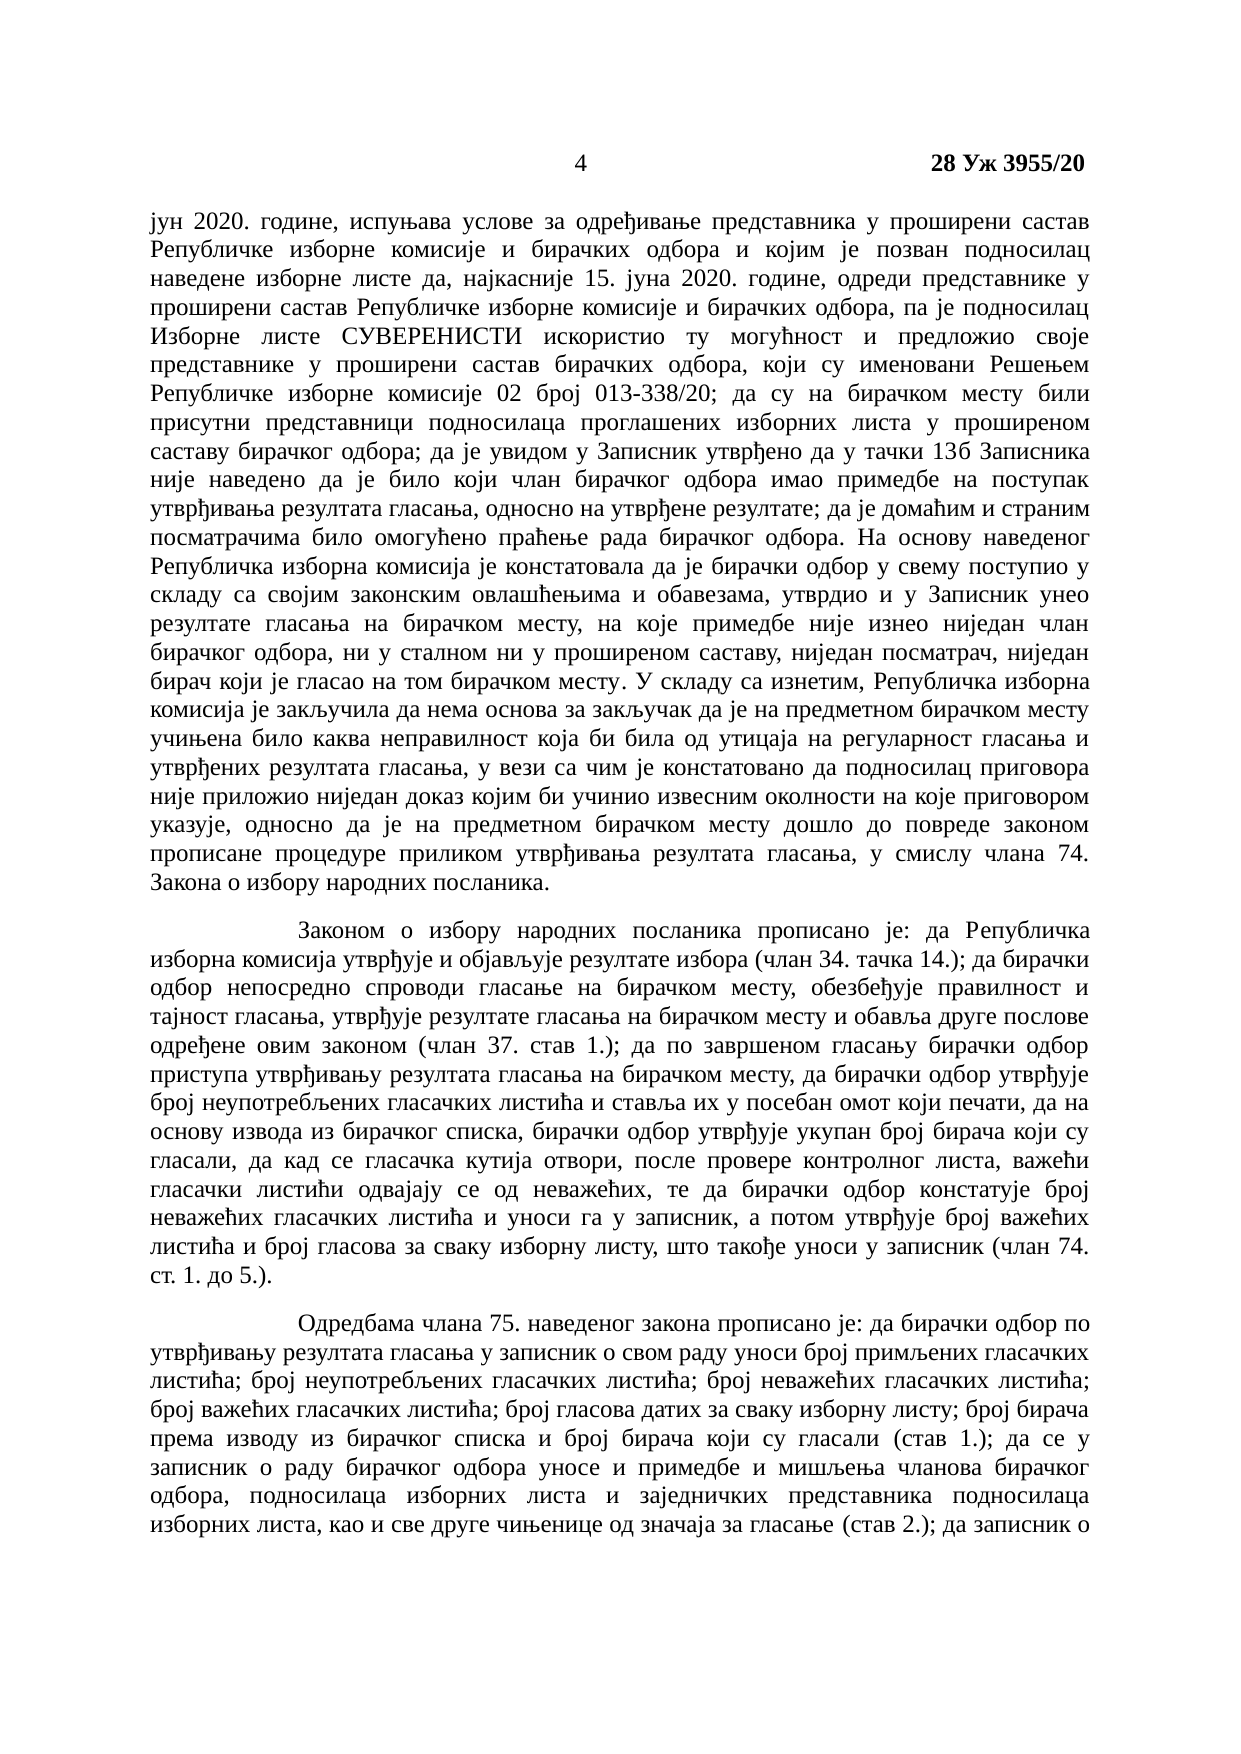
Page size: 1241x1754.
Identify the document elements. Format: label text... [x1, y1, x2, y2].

text Законом о избору народних посланика прописано је: да Републичка изборна комисија утврђује и објављује резултате избора (члан 34. тачка 14.); да бирачки одбор непосредно спроводи гласање на бирачком месту, обезбеђује правилност и тајност гласања, утврђује резултате гласања на бирачком месту и обавља друге послове одређене овим законом (члан 37. став 1.); да по завршеном гласању бирачки одбор приступа утврђивању резултата гласања на бирачком месту, да бирачки одбор утврђује број неупотребљених гласачких листића и ставља их у посебан омот који печати, да на основу извода из бирачког списка, бирачки одбор утврђује укупан број бирача који су гласали, да кад се гласачка кутија отвори, после провере контролног листа, важећи гласачки листићи одвајају се од неважећих, те да бирачки одбор констатује број неважећих гласачких листића и уноси га у записник, а потом утврђује број важећих листића и број гласова за сваку изборну листу, што такође уноси у записник (члан 74. ст. 1. до 5.). [150, 915, 1090, 1289]
text Одредбама члана 75. наведеног закона прописано је: да бирачки одбор по утврђивању резултата гласања у записник о свом раду уноси број примљених гласачких листића; број неупотребљених гласачких листића; број неважећих гласачких листића; број важећих гласачких листића; број гласова датих за сваку изборну листу; број бирача према изводу из бирачког списка и број бирача који су гласали (став 1.); да се у записник о раду бирачког одбора уносе и примедбе и мишљења чланова бирачког одбора, подносилаца изборних листа и заједничких представника подносилаца изборних листа, као и све друге чињенице од значаја за гласање (став 2.); да записник о [150, 1308, 1090, 1538]
text јун 2020. године, испуњава услове за одређивање представника у проширени састав Републичке изборне комисије и бирачких одбора и којим је позван подносилац наведене изборне листе да, најкасније 15. јуна 2020. године, одреди представнике у проширени састав Републичке изборне комисије и бирачких одбора, па је подносилац Изборне листе СУВЕРЕНИСТИ искористио ту могућност и предложио своје представнике у проширени састав бирачких одбора, који су именовани Решењем Републичке изборне комисије 02 број 013-338/20; да су на бирачком месту били присутни представници подносилаца проглашених изборних листа у проширеном саставу бирачког одбора; да је увидом у Записник утврђено да у тачки 13б Записника није наведено да је било који члан бирачког одбора имао примедбе на поступак утврђивања резултата гласања, односно на утврђене резултате; да је домаћим и страним посматрачима било омогућено праћење рада бирачког одбора. На основу наведеног Републичка изборна комисија је констатовала да је бирачки одбор у свему поступио у складу са својим законским овлашћењима и обавезама, утврдио и у Записник унео резултате гласања на бирачком месту, на које примедбе није изнео ниједан члан бирачког одбора, ни у сталном ни у проширеном саставу, ниједан посматрач, ниједан бирач који је гласао на том бирачком месту. У складу са изнетим, Републичка изборна комисија је закључила да нема основа за закључак да је на предметном бирачком месту учињена било каква неправилност која би била од утицаја на регуларност гласања и утврђених резултата гласања, у вези са чим је констатовано да подносилац приговора није приложио ниједан доказ којим би учинио извесним околности на које приговором указује, односно да је на предметном бирачком месту дошло до повреде законом прописане процедуре приликом утврђивања резултата гласања, у смислу члана 74. Закона о избору народних посланика. [150, 206, 1090, 896]
